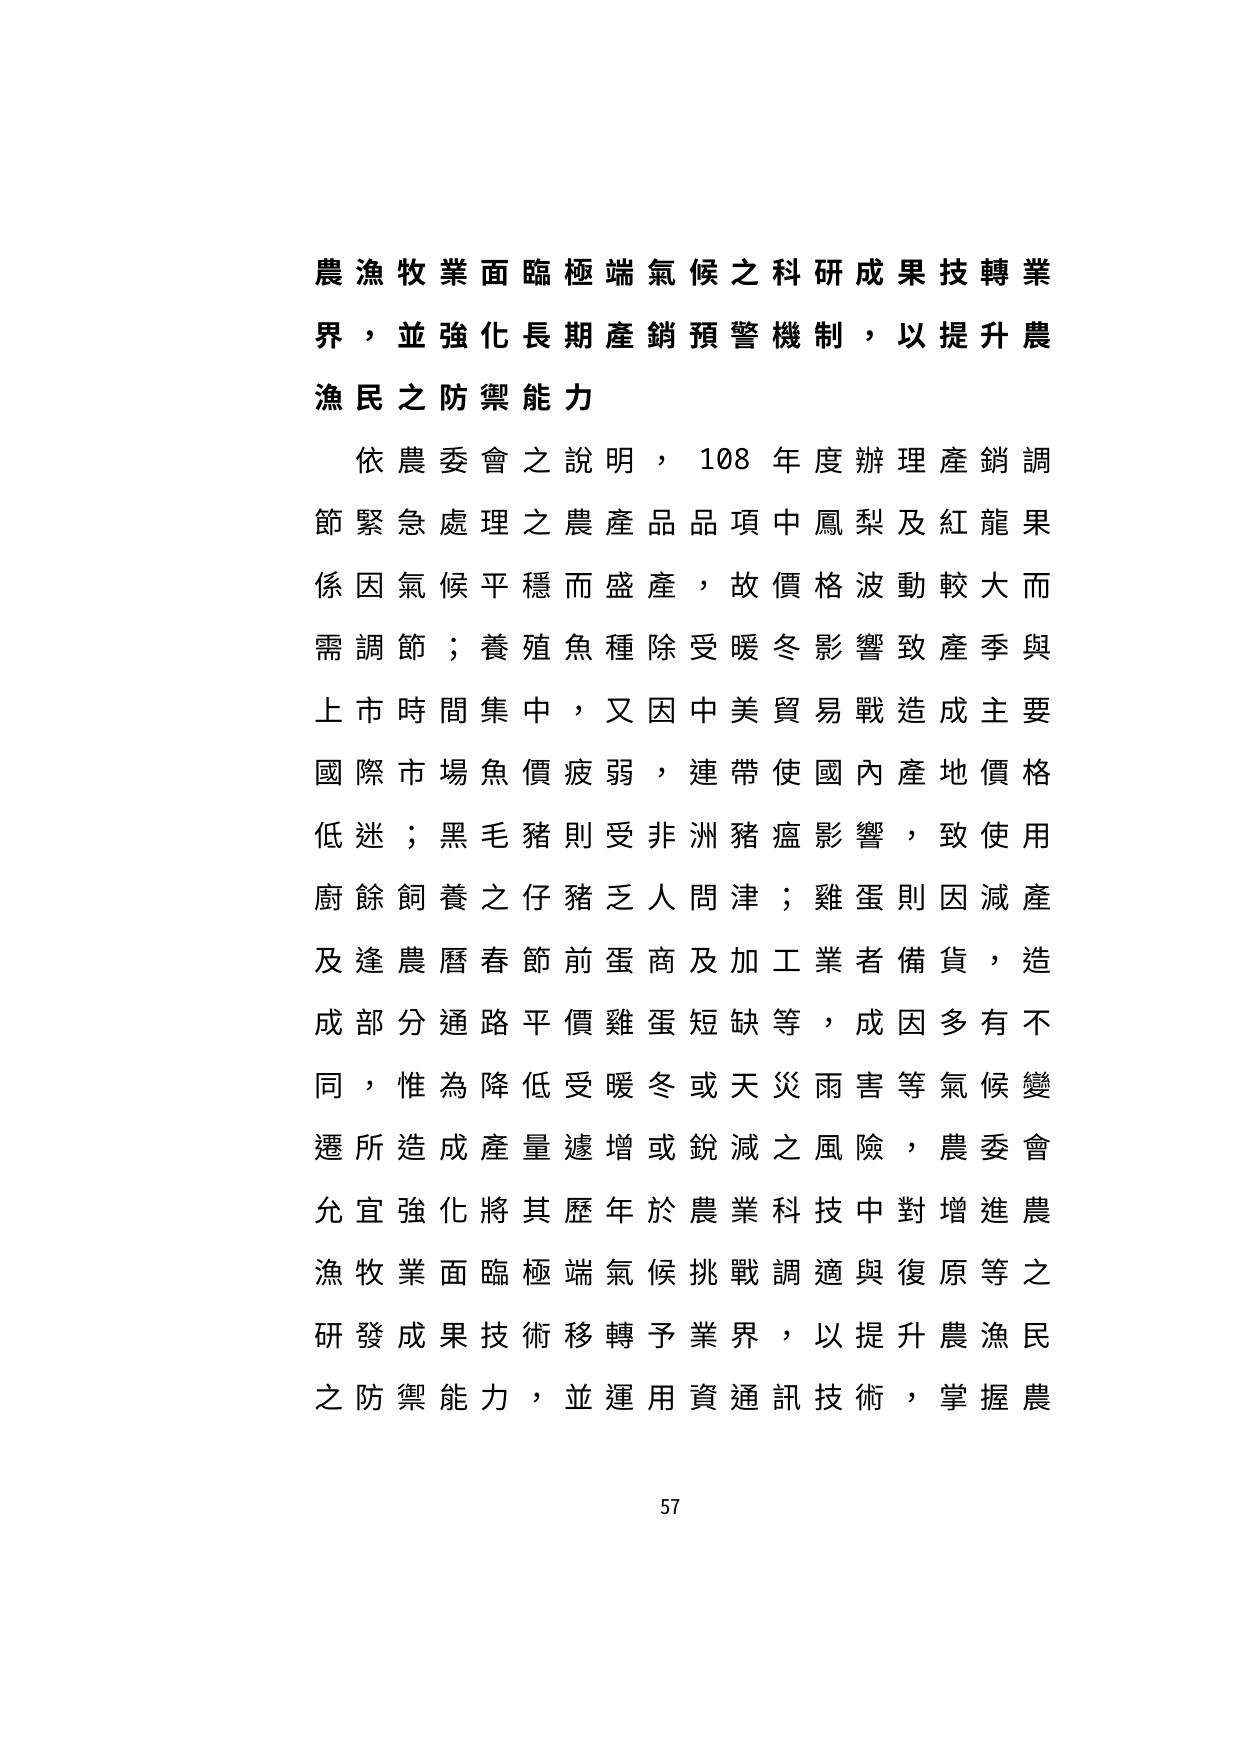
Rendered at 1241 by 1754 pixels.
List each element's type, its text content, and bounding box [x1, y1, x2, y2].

text 依農委會之說明，108年度辦理產銷調節緊急處理之農產品品項中鳳梨及紅龍果係因氣候平穩而盛產，故價格波動較大而需調節；養殖魚種除受暖冬影響致產季與上市時間集中，又因中美貿易戰造成主要國際市場魚價疲弱，連帶使國內產地價格低迷；黑毛豬則受非洲豬瘟影響，致使用廚餘飼養之仔豬乏人問津；雞蛋則因減產及逢農曆春節前蛋商及加工業者備貨，造成部分通路平價雞蛋短缺等，成因多有不同，惟為降低受暖冬或天災雨害等氣候變遷所造成產量遽增或銳減之風險，農委會允宜強化將其歷年於農業科技中對增進農漁牧業面臨極端氣候挑戰調適與復原等之研發成果技術移轉予業界，以提升農漁民之防禦能力，並運用資通訊技術，掌握農地作物資訊，以建立長遠之產銷政策規劃，自生產源頭即加以控管各品項之總生產面積，以落實預警機制。 [271, 417, 1058, 1417]
text (三)108年度列入產銷調節緊急處理品項中，部分係因受暖冬及盛產影響，允宜將增進農漁牧業面臨極端氣候之科研成果技轉業界，並強化長期產銷預警機制，以提升農漁民之防禦能力 [242, 229, 1058, 417]
